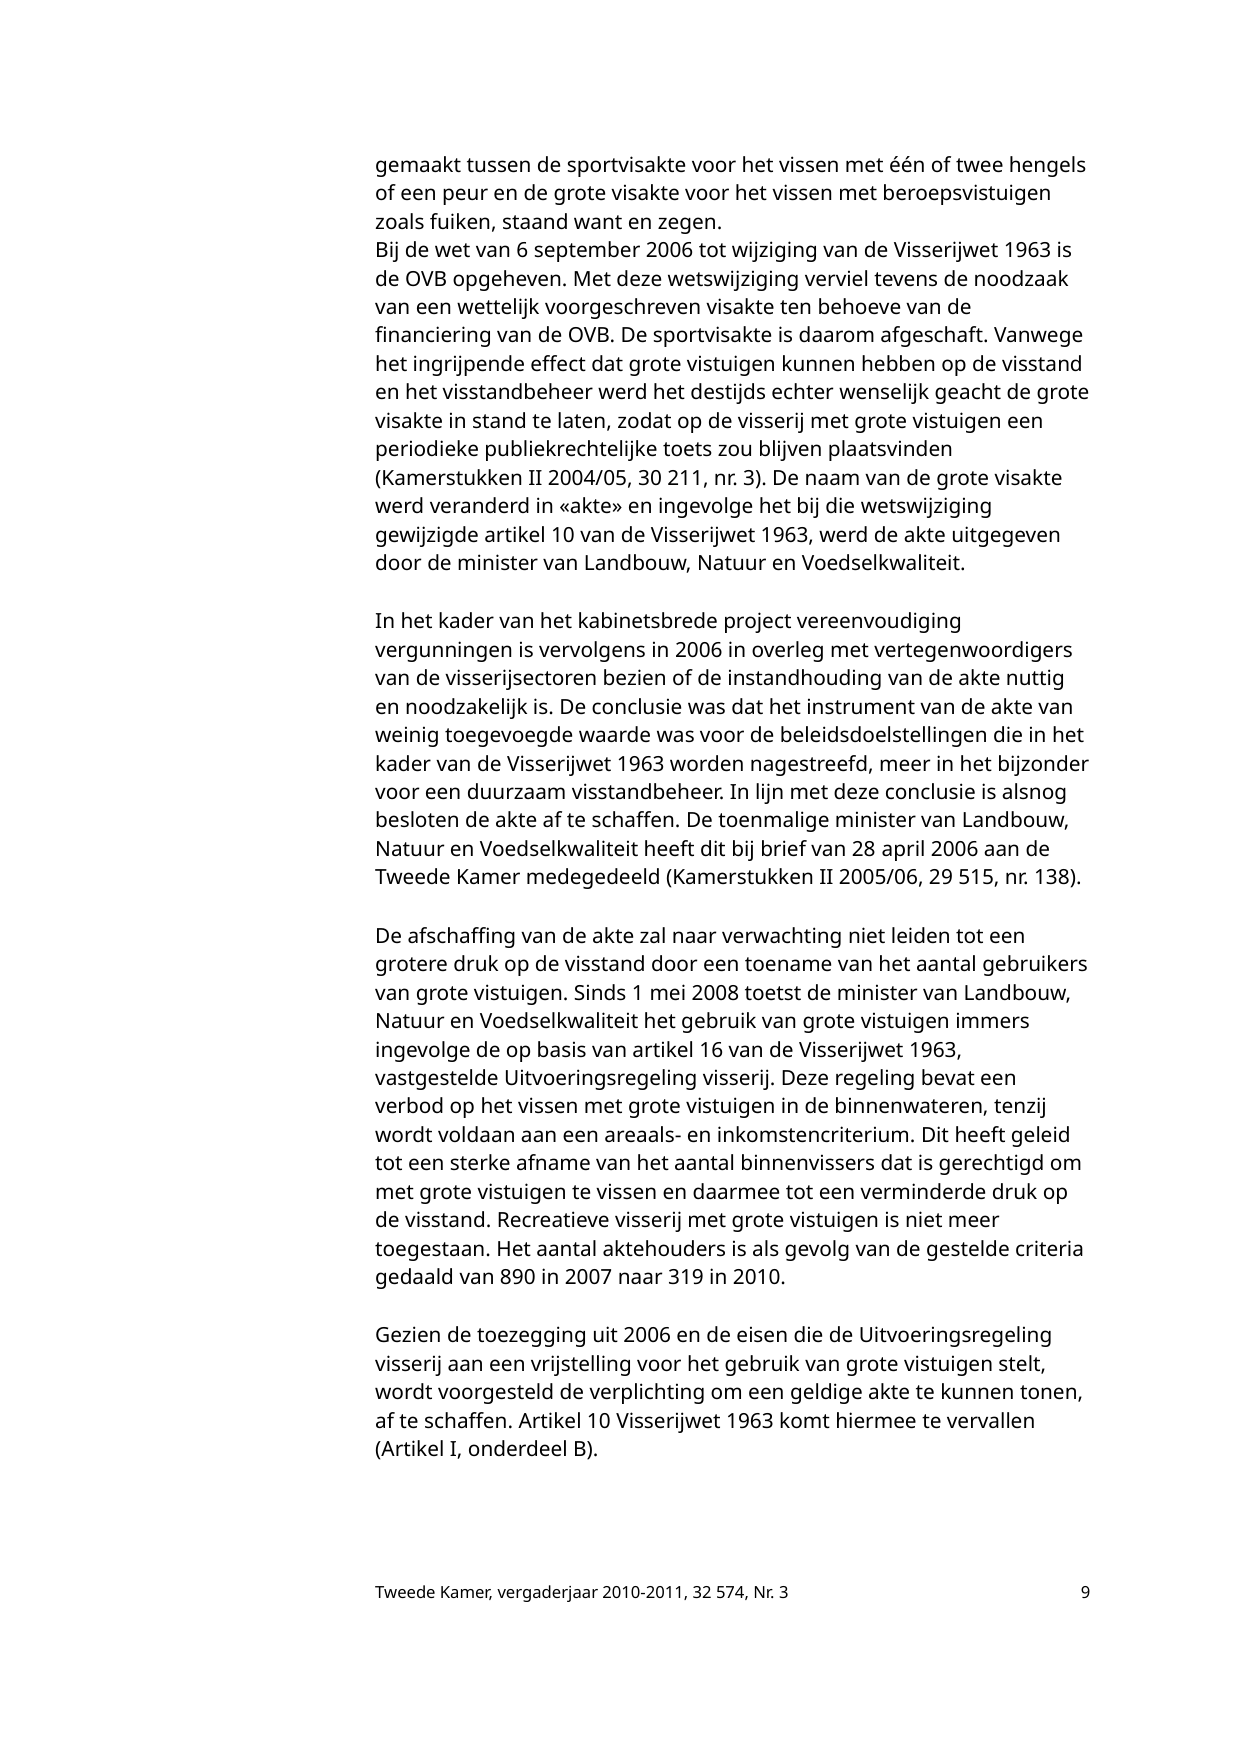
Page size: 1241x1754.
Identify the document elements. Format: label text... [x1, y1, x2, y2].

text gemaakt tussen de sportvisakte voor het vissen met één of twee hengels of een peur en de grote visakte voor het vissen met beroepsvistuigen zoals fuiken, staand want en zegen. [375, 150, 1090, 235]
text Gezien de toezegging uit 2006 en de eisen die de Uitvoeringsregeling visserij aan een vrijstelling voor het gebruik van grote vistuigen stelt, wordt voorgesteld de verplichting om een geldige akte te kunnen tonen, af te schaffen. Artikel 10 Visserijwet 1963 komt hiermee te vervallen (Artikel I, onderdeel B). [375, 1321, 1090, 1463]
text De afschaffing van de akte zal naar verwachting niet leiden tot een grotere druk op de visstand door een toename van het aantal gebruikers van grote vistuigen. Sinds 1 mei 2008 toetst de minister van Landbouw, Natuur en Voedselkwaliteit het gebruik van grote vistuigen immers ingevolge de op basis van artikel 16 van de Visserijwet 1963, vastgestelde Uitvoeringsregeling visserij. Deze regeling bevat een verbod op het vissen met grote vistuigen in de binnenwateren, tenzij wordt voldaan aan een areaals- en inkomstencriterium. Dit heeft geleid tot een sterke afname van het aantal binnenvissers dat is gerechtigd om met grote vistuigen te vissen en daarmee tot een verminderde druk op de visstand. Recreatieve visserij met grote vistuigen is niet meer toegestaan. Het aantal aktehouders is als gevolg van de gestelde criteria gedaald van 890 in 2007 naar 319 in 2010. [375, 921, 1090, 1291]
text Bij de wet van 6 september 2006 tot wijziging van de Visserijwet 1963 is de OVB opgeheven. Met deze wetswijziging verviel tevens de noodzaak van een wettelijk voorgeschreven visakte ten behoeve van de financiering van de OVB. De sportvisakte is daarom afgeschaft. Vanwege het ingrijpende effect dat grote vistuigen kunnen hebben op de visstand en het visstandbeheer werd het destijds echter wenselijk geacht de grote visakte in stand te laten, zodat op de visserij met grote vistuigen een periodieke publiekrechtelijke toets zou blijven plaatsvinden (Kamerstukken II 2004/05, 30 211, nr. 3). De naam van de grote visakte werd veranderd in «akte» en ingevolge het bij die wetswijziging gewijzigde artikel 10 van de Visserijwet 1963, werd de akte uitgegeven door de minister van Landbouw, Natuur en Voedselkwaliteit. [375, 235, 1090, 577]
text In het kader van het kabinetsbrede project vereenvoudiging vergunningen is vervolgens in 2006 in overleg met vertegenwoordigers van de visserijsectoren bezien of de instandhouding van de akte nuttig en noodzakelijk is. De conclusie was dat het instrument van de akte van weinig toegevoegde waarde was voor de beleidsdoelstellingen die in het kader van de Visserijwet 1963 worden nagestreefd, meer in het bijzonder voor een duurzaam visstandbeheer. In lijn met deze conclusie is alsnog besloten de akte af te schaffen. De toenmalige minister van Landbouw, Natuur en Voedselkwaliteit heeft dit bij brief van 28 april 2006 aan de Tweede Kamer medegedeeld (Kamerstukken II 2005/06, 29 515, nr. 138). [375, 607, 1090, 891]
